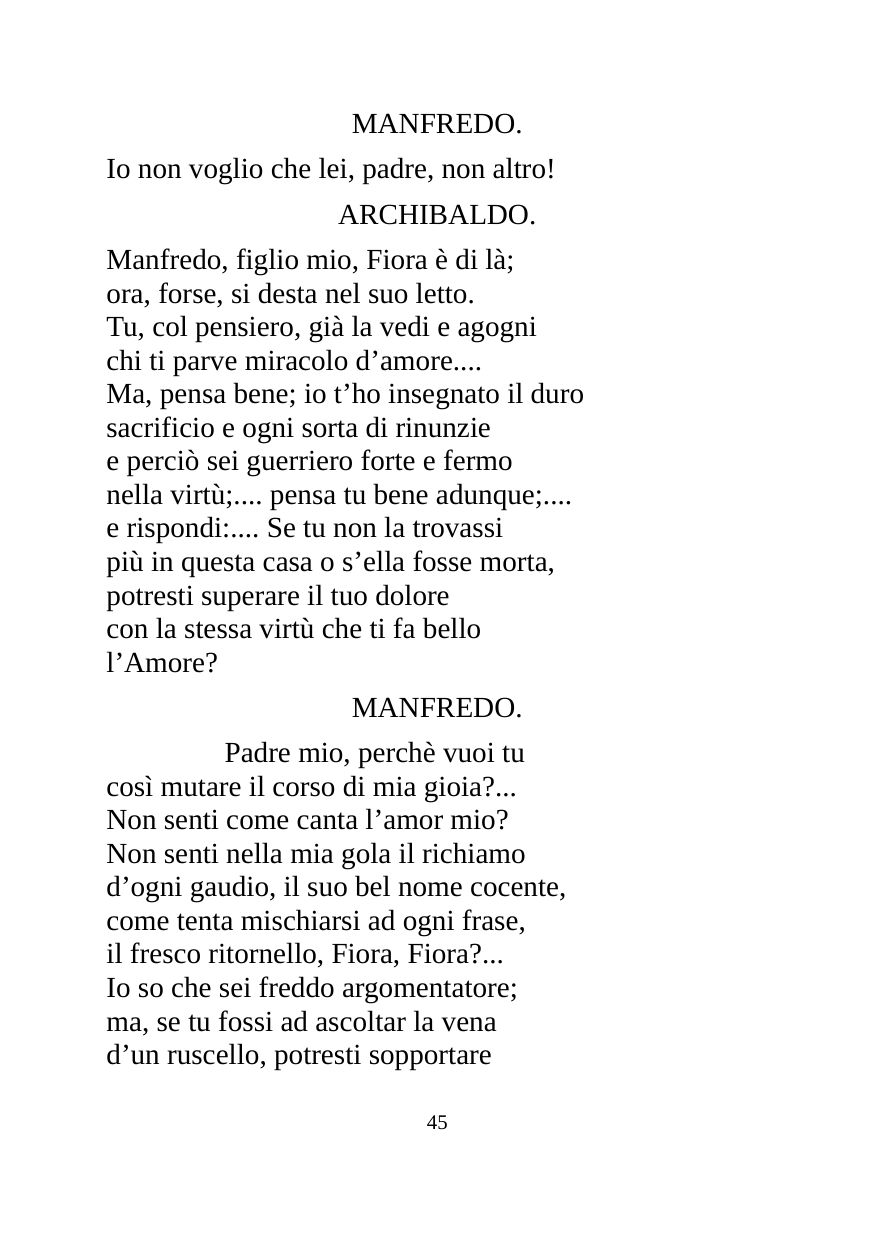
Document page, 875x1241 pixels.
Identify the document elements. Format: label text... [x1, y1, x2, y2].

text Manfredo, figlio mio, Fiora è di là; ora, forse, si desta nel suo letto. Tu, col pensiero, già la vedi e agogni chi ti parve miracolo d’amore.... Ma, pensa bene; io t’ho insegnato il duro sacrificio e ogni sorta di rinunzie e perciò sei guerriero forte e fermo nella virtù;.... pensa tu bene adunque;.... e rispondi:.... Se tu non la trovassi più in questa casa o s’ella fosse morta, potresti superare il tuo dolore con la stessa virtù che ti fa bello l’Amore? [106, 242, 768, 678]
text MANFREDO. [106, 690, 768, 723]
text Padre mio, perchè vuoi tu così mutare il corso di mia gioia?... Non senti come canta l’amor mio? Non senti nella mia gola il richiamo d’ogni gaudio, il suo bel nome cocente, come tenta mischiarsi ad ogni frase, il fresco ritornello, Fiora, Fiora?... Io so che sei freddo argomentatore; ma, se tu fossi ad ascoltar la vena d’un ruscello, potresti sopportare [106, 735, 768, 1071]
text ARCHIBALDO. [106, 197, 768, 230]
text MANFREDO. [106, 106, 768, 140]
text Io non voglio che lei, padre, non altro! [106, 152, 768, 185]
